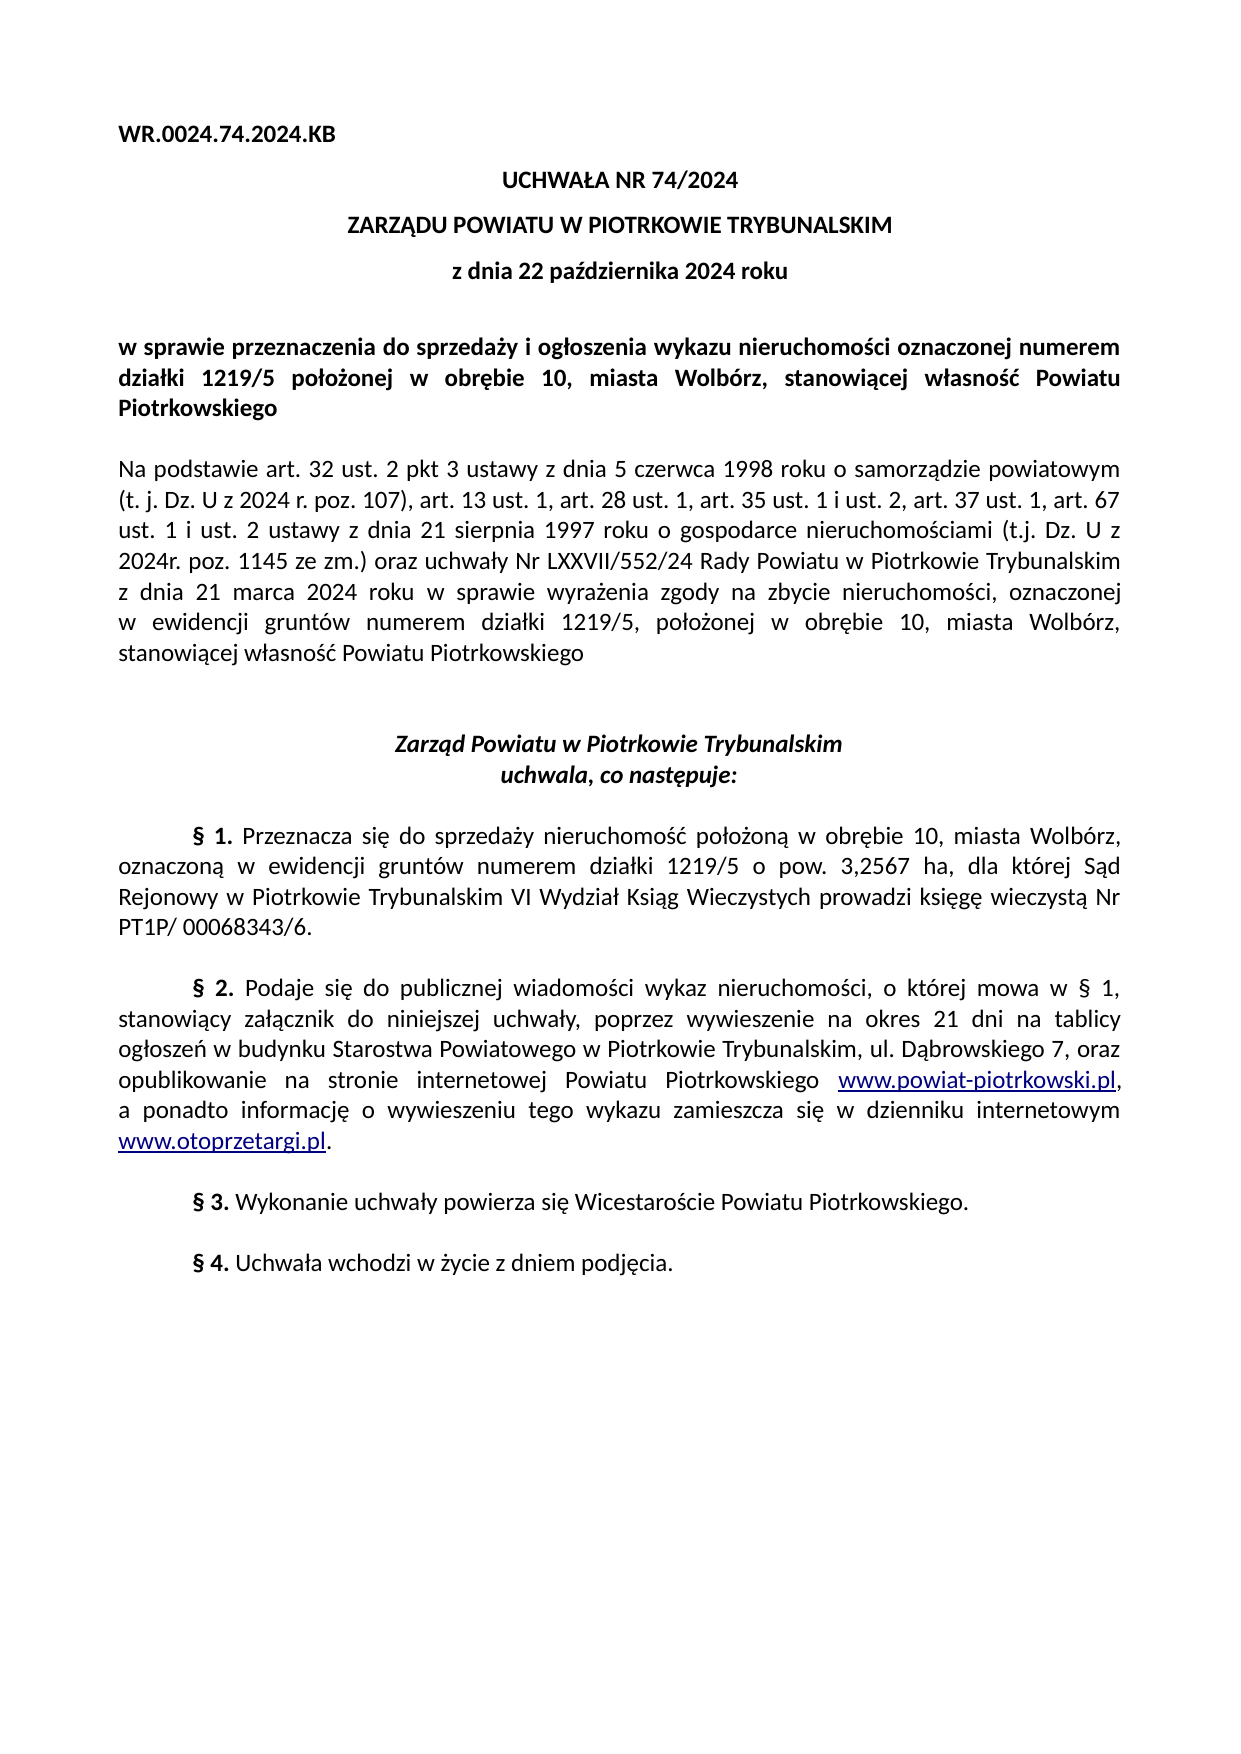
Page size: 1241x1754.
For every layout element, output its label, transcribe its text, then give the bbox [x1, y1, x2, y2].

text UCHWAŁA NR 74/2024 [118, 164, 1122, 194]
text z dnia 22 października 2024 roku [118, 255, 1122, 286]
text ZARZĄDU POWIATU W PIOTRKOWIE TRYBUNALSKIM [118, 209, 1122, 240]
text § 2. Podaje się do publicznej wiadomości wykaz nieruchomości, o której mowa w § 1, stanowiący załącznik do niniejszej uchwały, poprzez wywieszenie na okres 21 dni na tablicy ogłoszeń w budynku Starostwa Powiatowego w Piotrkowie Trybunalskim, ul. Dąbrowskiego 7, oraz opublikowanie na stronie internetowej Powiatu Piotrkowskiego www.powiat-piotrkowski.pl, a ponadto informację o wywieszeniu tego wykazu zamieszcza się w dzienniku internetowym www.otoprzetargi.pl. [118, 972, 1122, 1156]
text uchwala, co następuje: [118, 759, 1122, 789]
text w sprawie przeznaczenia do sprzedaży i ogłoszenia wykazu nieruchomości oznaczonej numerem działki 1219/5 położonej w obrębie 10, miasta Wolbórz, stanowiącej własność Powiatu Piotrkowskiego [118, 332, 1122, 423]
text Zarząd Powiatu w Piotrkowie Trybunalskim [118, 728, 1122, 759]
text § 1. Przeznacza się do sprzedaży nieruchomość położoną w obrębie 10, miasta Wolbórz, oznaczoną w ewidencji gruntów numerem działki 1219/5 o pow. 3,2567 ha, dla której Sąd Rejonowy w Piotrkowie Trybunalskim VI Wydział Ksiąg Wieczystych prowadzi księgę wieczystą Nr PT1P/ 00068343/6. [118, 820, 1122, 942]
text § 3. Wykonanie uchwały powierza się Wicestaroście Powiatu Piotrkowskiego. [118, 1186, 1122, 1217]
text § 4. Uchwała wchodzi w życie z dniem podjęcia. [118, 1247, 1122, 1278]
text WR.0024.74.2024.KB [118, 118, 1122, 149]
text Na podstawie art. 32 ust. 2 pkt 3 ustawy z dnia 5 czerwca 1998 roku o samorządzie powiatowym (t. j. Dz. U z 2024 r. poz. 107), art. 13 ust. 1, art. 28 ust. 1, art. 35 ust. 1 i ust. 2, art. 37 ust. 1, art. 67 ust. 1 i ust. 2 ustawy z dnia 21 sierpnia 1997 roku o gospodarce nieruchomościami (t.j. Dz. U z 2024r. poz. 1145 ze zm.) oraz uchwały Nr LXXVII/552/24 Rady Powiatu w Piotrkowie Trybunalskim z dnia 21 marca 2024 roku w sprawie wyrażenia zgody na zbycie nieruchomości, oznaczonej w ewidencji gruntów numerem działki 1219/5, położonej w obrębie 10, miasta Wolbórz, stanowiącej własność Powiatu Piotrkowskiego [118, 454, 1122, 667]
